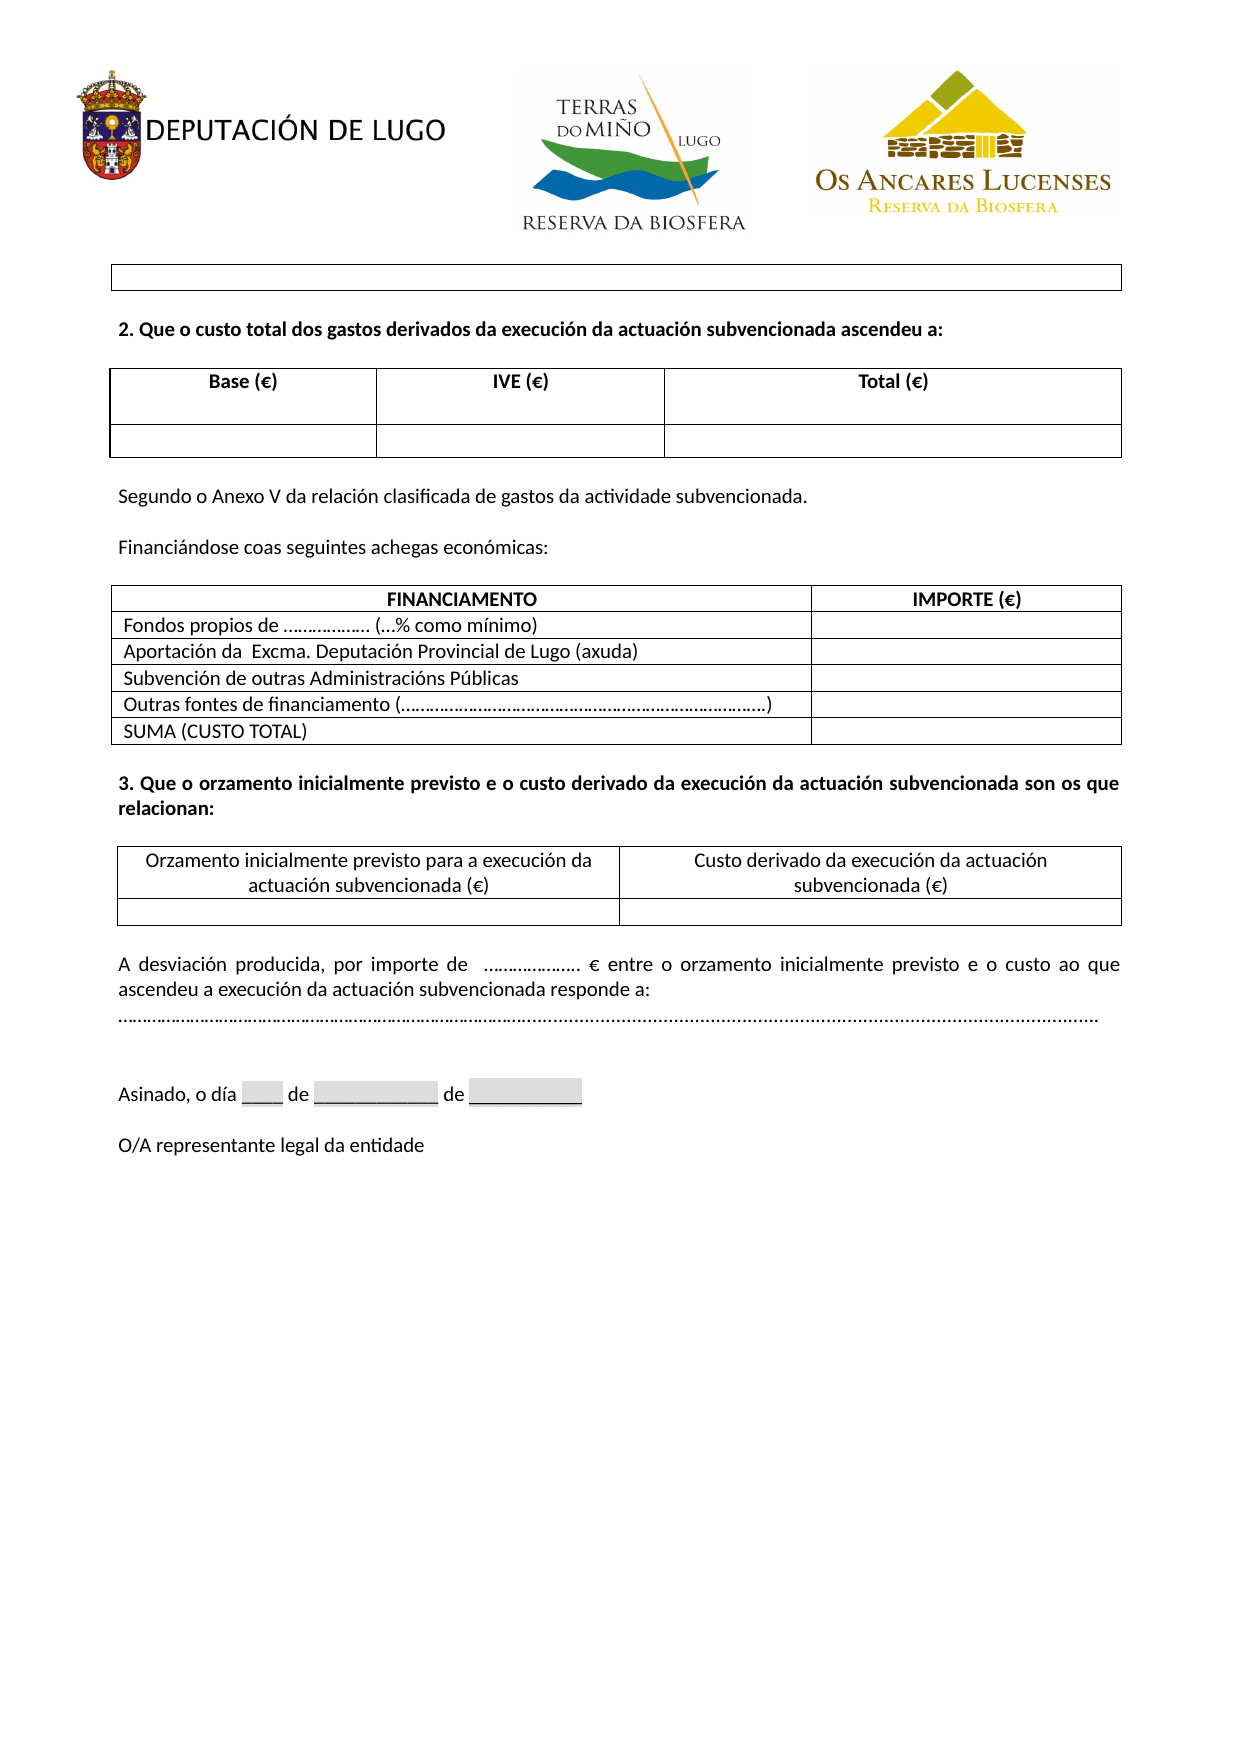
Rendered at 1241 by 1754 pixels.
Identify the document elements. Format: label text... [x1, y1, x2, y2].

table_cell Aportación da Excma. Deputación Provincial de Lugo (axuda) [112, 639, 811, 664]
table_cell [812, 718, 1121, 743]
text Financiándose coas seguintes achegas económicas: [118, 534, 1122, 559]
table_cell [111, 425, 376, 457]
text Asinado, o día ____ de ____________ de _________ [118, 1078, 1122, 1107]
table_header IMPORTE (€) [812, 586, 1121, 611]
text ………………………………………………………………………….............................................................................................................. [118, 1002, 1122, 1027]
table_cell [377, 425, 664, 457]
table_header FINANCIAMENTO [112, 586, 811, 611]
table_cell [812, 692, 1121, 717]
table_cell [812, 639, 1121, 664]
text A desviación producida, por importe de ……………….. € entre o orzamento inicialmente previsto e o custo ao que ascendeu a execución da actuación subvencionada responde a: [118, 951, 1122, 1002]
table_header Base (€) [111, 369, 376, 424]
table_cell Outras fontes de financiamento (………………………………………………………………….) [112, 692, 811, 717]
table_cell SUMA (CUSTO TOTAL) [112, 718, 811, 743]
table_cell [665, 425, 1121, 457]
table_header IVE (€) [377, 369, 664, 424]
text Segundo o Anexo V da relación clasificada de gastos da actividade subvencionada. [118, 483, 1122, 508]
table_cell [118, 899, 619, 924]
text O/A representante legal da entidade [118, 1132, 1122, 1158]
table_header Total (€) [665, 369, 1121, 424]
text 3. Que o orzamento inicialmente previsto e o custo derivado da execución da actuación subvencionada son os que relacionan: [118, 770, 1122, 821]
table_cell [812, 665, 1121, 691]
table_header Custo derivado da execución da actuación subvencionada (€) [620, 847, 1121, 898]
table_cell Fondos propios de ……………… (…% como mínimo) [112, 612, 811, 638]
text 2. Que o custo total dos gastos derivados da execución da actuación subvencionada ascendeu a: [118, 317, 1122, 342]
table_cell Subvención de outras Administracións Públicas [112, 665, 811, 691]
table_cell [812, 612, 1121, 638]
table_cell [112, 265, 1121, 290]
table_header Orzamento inicialmente previsto para a execución da actuación subvencionada (€) [118, 847, 619, 898]
table_cell [620, 899, 1121, 924]
